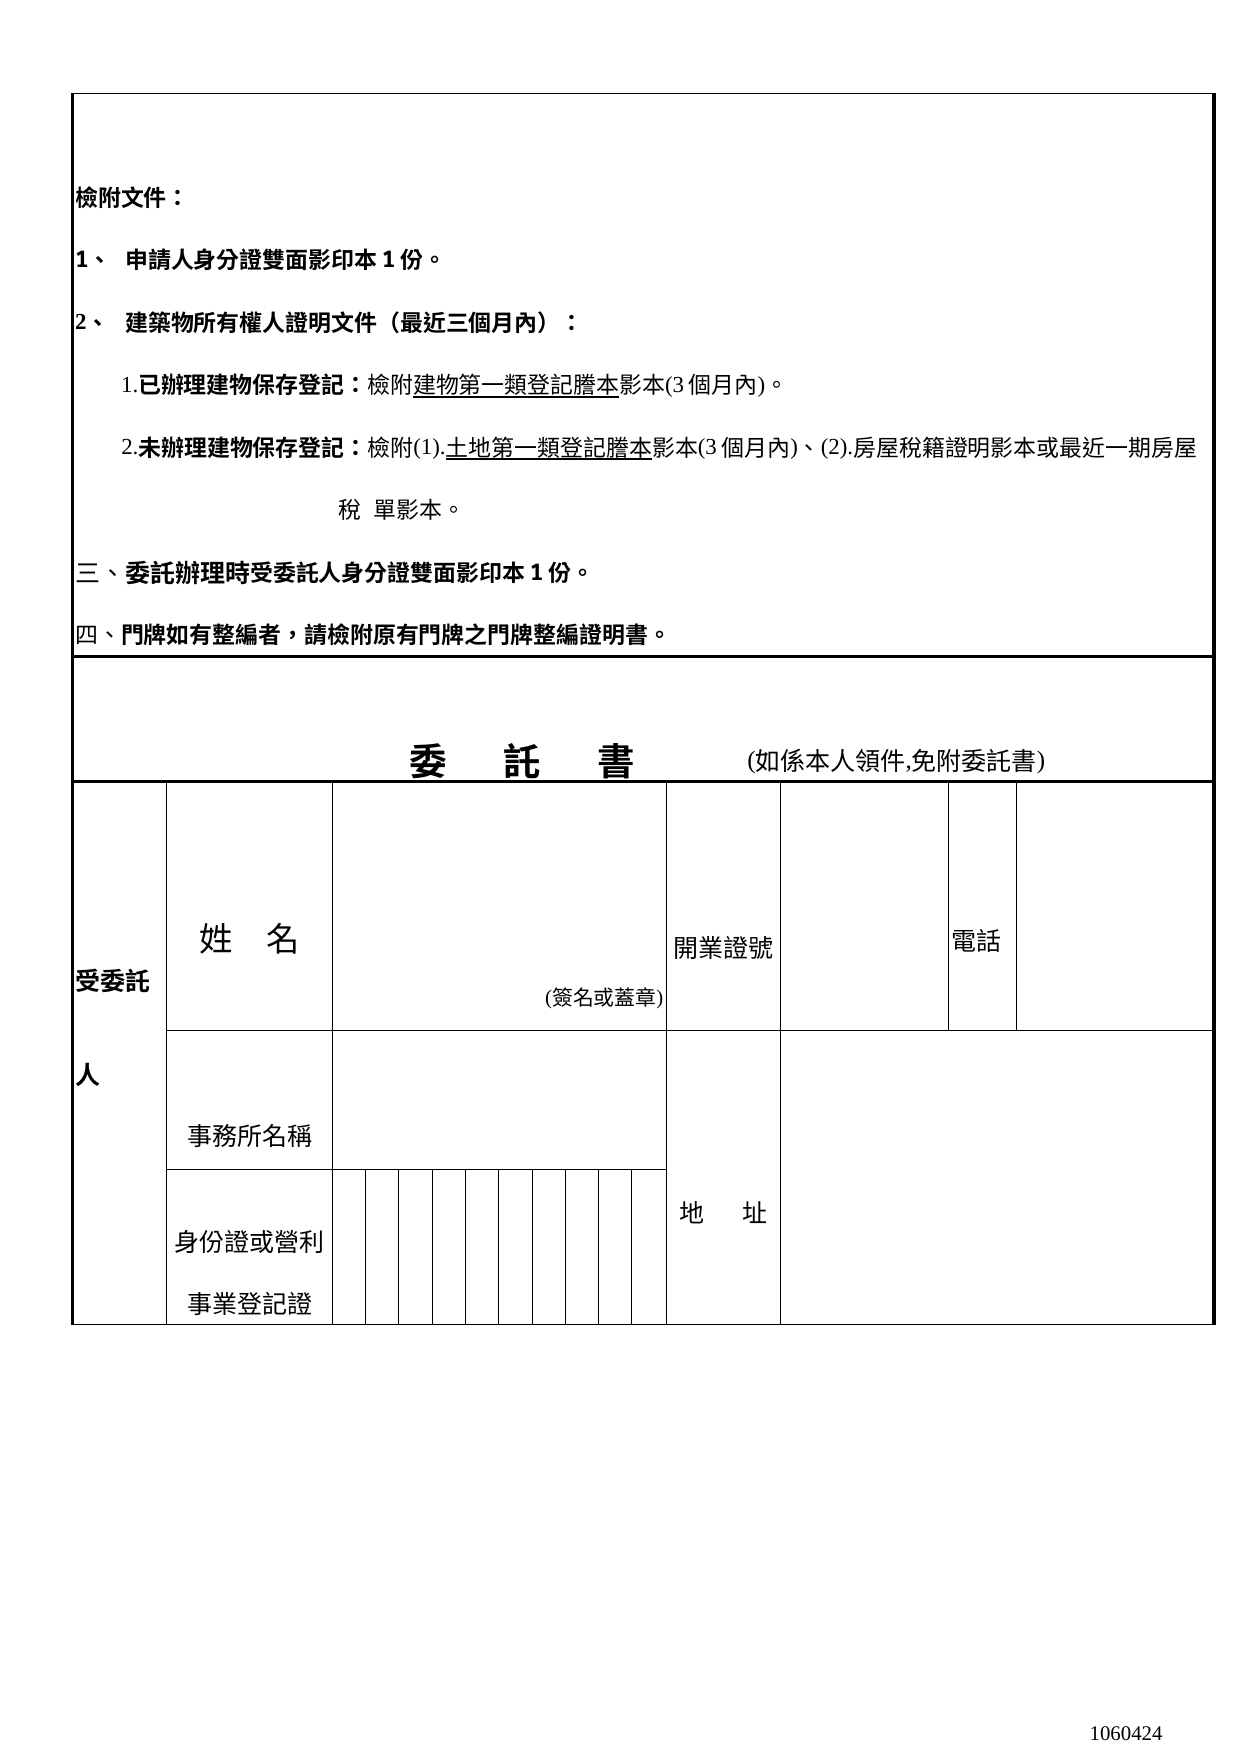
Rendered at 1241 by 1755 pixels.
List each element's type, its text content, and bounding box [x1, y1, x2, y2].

table_cell [781, 1031, 1212, 1324]
table_cell [566, 1170, 598, 1324]
table_cell 受委託人 [74, 783, 166, 1324]
table_cell [333, 1170, 365, 1324]
table_cell 檢附文件： 申請人身分證雙面影印本1份。 建築物所有權人證明文件（最近三個月內）： 1.已辦理建物保存登記：檢附建物第一類登記謄本影本(3個月內)。 2.未辦理建物保存登記：檢附(1).土地第一類登記謄本影本(3個月內)、(2).房屋稅籍證明影本或最近一期房屋稅 單影本。 三、委託辦理時受委託人身分證雙面影印本1份。 四、門牌如有整編者，請檢附原有門牌之門牌整編證明書。 [74, 94, 1212, 655]
table_cell [366, 1170, 398, 1324]
table_cell [781, 783, 948, 1029]
table_cell 身份證或營利事業登記證 [167, 1170, 332, 1324]
table_cell 姓 名 [167, 783, 332, 1029]
table_cell 事務所名稱 [167, 1031, 332, 1169]
table_cell [533, 1170, 565, 1324]
table_cell 開業證號 [667, 783, 780, 1029]
table_cell 電話 [949, 783, 1016, 1029]
table_cell [466, 1170, 498, 1324]
table_cell [599, 1170, 631, 1324]
table_cell 委 託 書 (如係本人領件,免附委託書) [74, 658, 1212, 780]
table_cell [333, 1031, 666, 1169]
table_cell [399, 1170, 432, 1324]
table_cell [433, 1170, 465, 1324]
table_cell [632, 1170, 666, 1324]
table_cell [499, 1170, 532, 1324]
table_cell 地 址 [667, 1031, 780, 1324]
table_cell [1017, 783, 1212, 1029]
table_cell (簽名或蓋章) [333, 783, 666, 1029]
